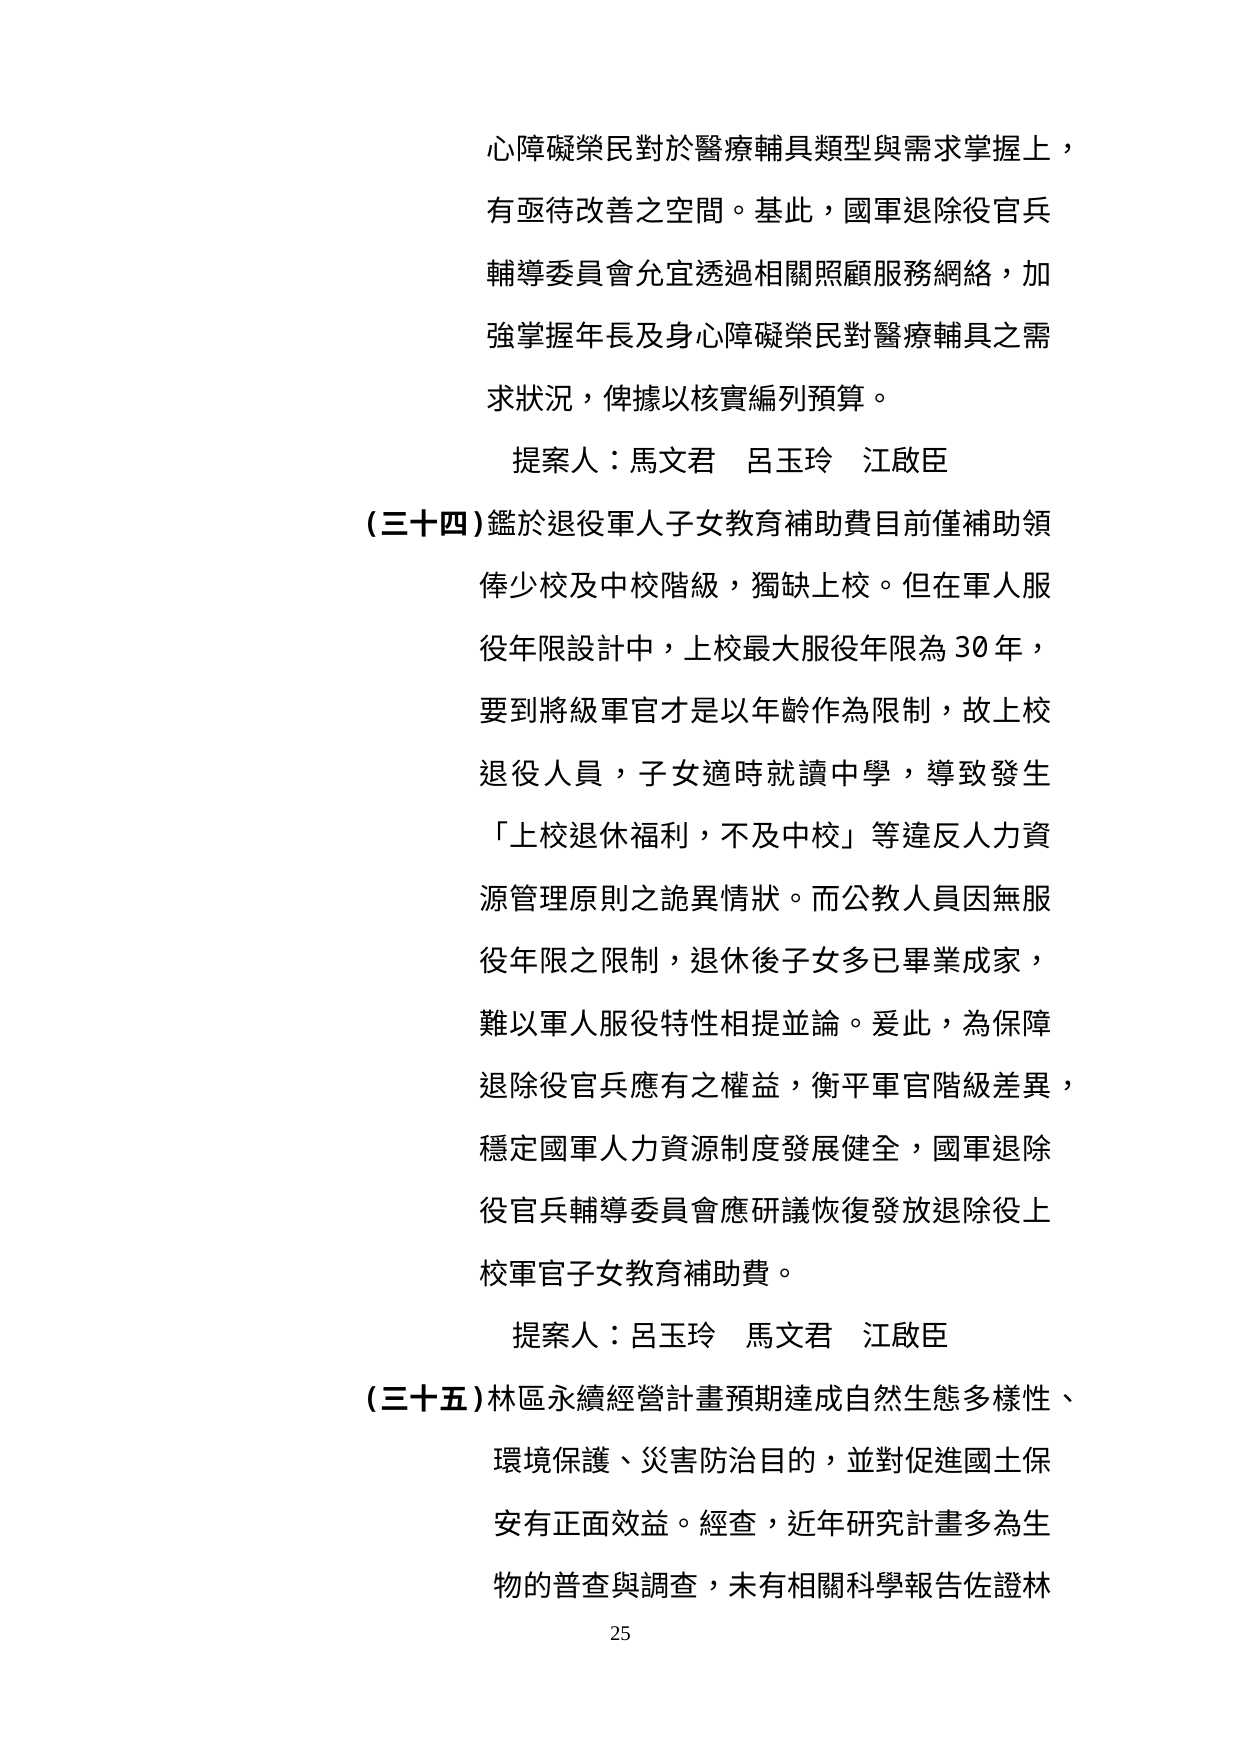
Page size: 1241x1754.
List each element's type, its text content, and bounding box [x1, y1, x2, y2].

text 提案人：呂玉玲 馬文君 江啟臣 [512, 1292, 1053, 1355]
text 提案人：馬文君 呂玉玲 江啟臣 [512, 417, 1053, 480]
text (三十五)林區永續經營計畫預期達成自然生態多樣性、環境保護、災害防治目的，並對促進國土保安有正面效益。經查，近年研究計畫多為生物的普查與調查，未有相關科學報告佐證林區的生物多樣性是否有增加或遞減之趨勢，恐無法全面性檢視環境保育之成效。故國軍退除役官兵輔導委員會應提出多年的保育工作是否促進檜木森林生物多樣性之科學研究報告。 [362, 1355, 1053, 1605]
text (三十四)鑑於退役軍人子女教育補助費目前僅補助領俸少校及中校階級，獨缺上校。但在軍人服役年限設計中，上校最大服役年限為30年，要到將級軍官才是以年齡作為限制，故上校退役人員，子女適時就讀中學，導致發生「上校退休福利，不及中校」等違反人力資源管理原則之詭異情狀。而公教人員因無服役年限之限制，退休後子女多已畢業成家，難以軍人服役特性相提並論。爰此，為保障退除役官兵應有之權益，衡平軍官階級差異，穩定國軍人力資源制度發展健全，國軍退除役官兵輔導委員會應研議恢復發放退除役上校軍官子女教育補助費。 [362, 480, 1053, 1292]
text (三十三)國軍退除役官兵輔導委員會為協助身心障礙、生理機能障礙等之榮民，改善渠等生活自理能力，近年就榮民裝配非屬全民健康保險給付範圍之醫療輔具提供補助，惟由於受益人次呈減少趨勢，相關預算執行率亦隨之降低，顯然國軍退除役官兵輔導委員會就年長及身心障礙榮民對於醫療輔具類型與需求掌握上，有亟待改善之空間。基此，國軍退除役官兵輔導委員會允宜透過相關照顧服務網絡，加強掌握年長及身心障礙榮民對醫療輔具之需求狀況，俾據以核實編列預算。 [362, 105, 1053, 417]
